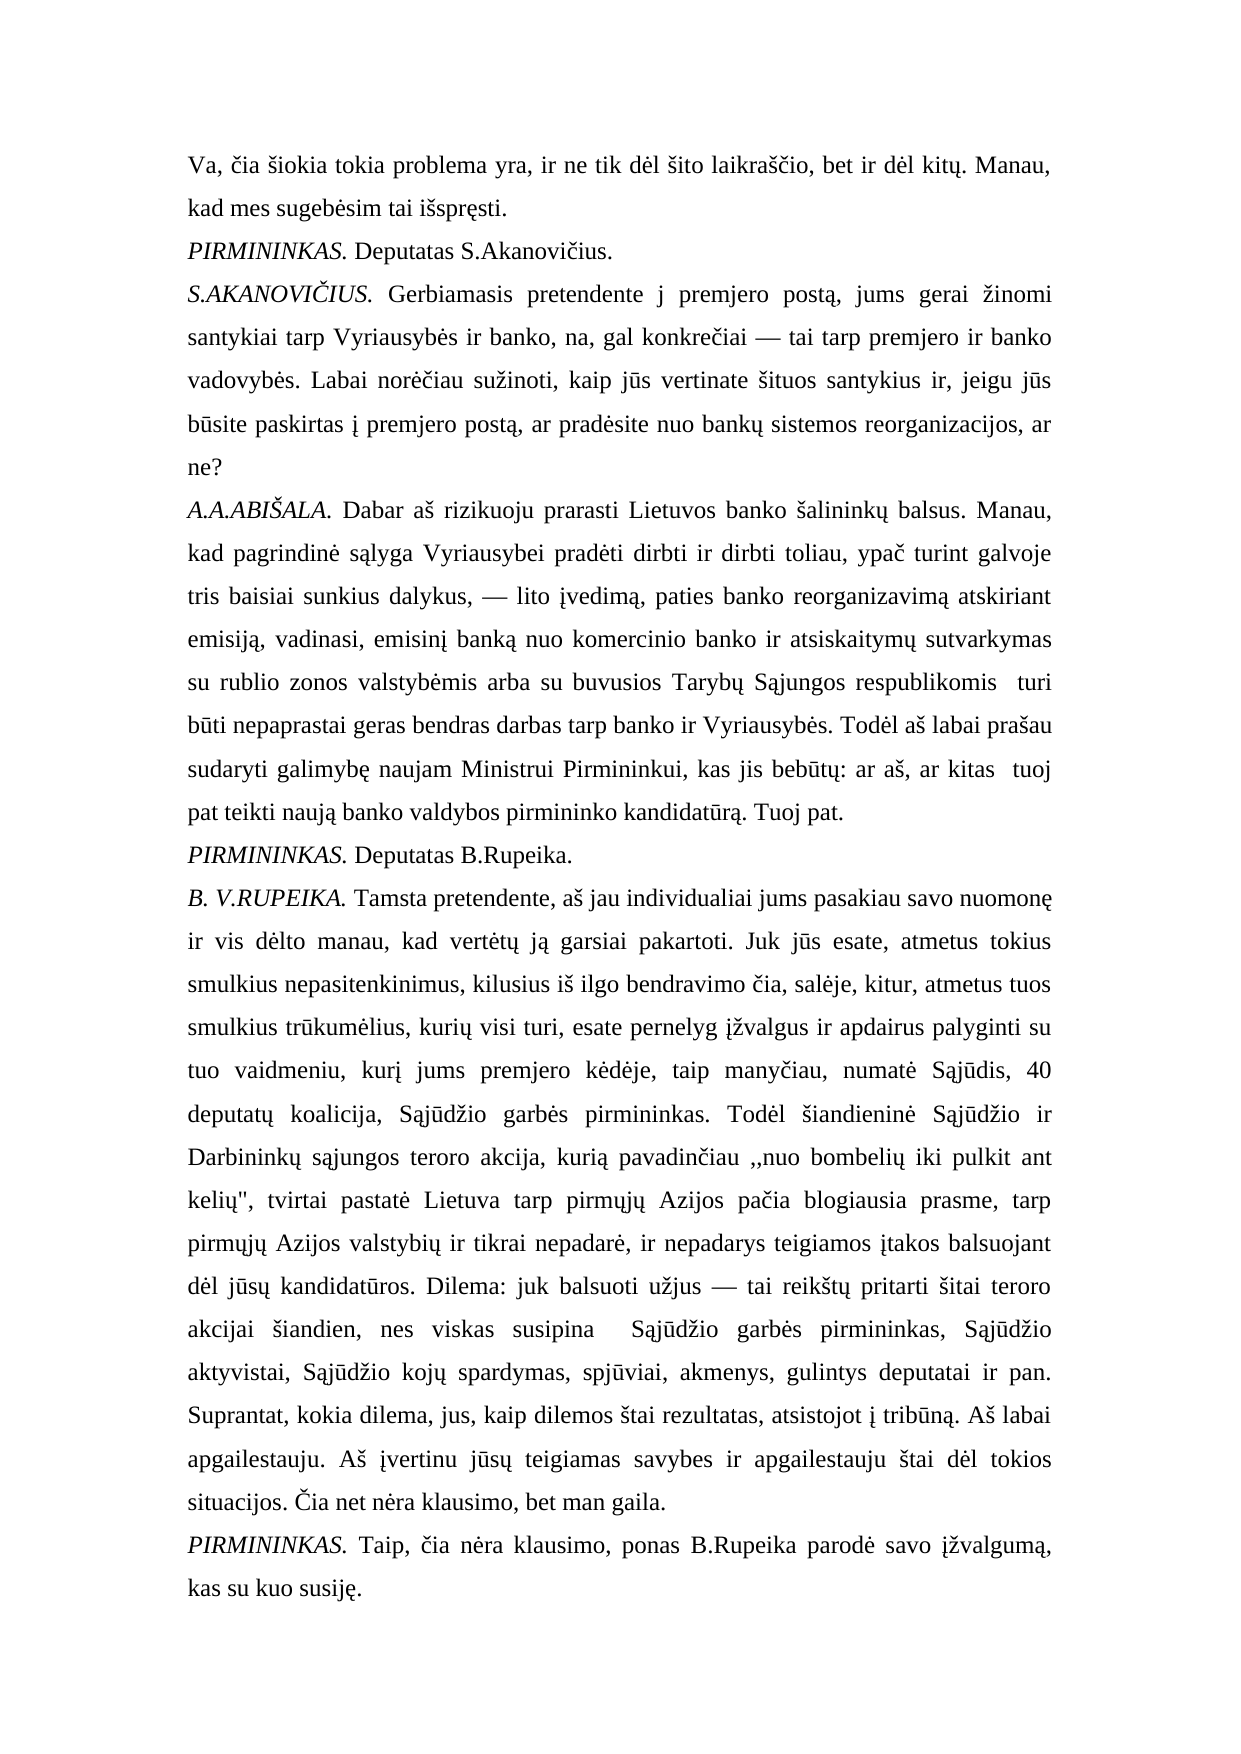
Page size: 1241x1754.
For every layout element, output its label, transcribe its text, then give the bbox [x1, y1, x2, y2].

text B. V.RUPEIKA. Tamsta pretendente, aš jau individualiai jums pasakiau savo nuomonę ir vis dėlto manau, kad vertėtų ją garsiai pakartoti. Juk jūs esate, atmetus tokius smulkius nepasitenkinimus, kilusius iš ilgo bendravimo čia, salėje, kitur, atmetus tuos smulkius trūkumėlius, kurių visi turi, esate pernelyg įžvalgus ir apdairus palyginti su tuo vaidmeniu, kurį jums premjero kėdėje, taip manyčiau, numatė Sąjūdis, 40 deputatų koalicija, Sąjūdžio garbės pirmininkas. Todėl šiandieninė Sąjūdžio ir Darbininkų sąjungos teroro akcija, kurią pavadinčiau ,,nuo bombelių iki pulkit ant kelių", tvirtai pastatė Lietuva tarp pirmųjų Azijos pačia blogiausia prasme, tarp pirmųjų Azijos valstybių ir tikrai nepadarė, ir nepadarys teigiamos įtakos balsuojant dėl jūsų kandidatūros. Dilema: juk balsuoti užjus — tai reikštų pritarti šitai teroro akcijai šiandien, nes viskas susipina Sąjūdžio garbės pirmininkas, Sąjūdžio aktyvistai, Sąjūdžio kojų spardymas, spjūviai, akmenys, gulintys deputatai ir pan. Suprantat, kokia dilema, jus, kaip dilemos štai rezultatas, atsistojot į tribūną. Aš labai apgailestauju. Aš įvertinu jūsų teigiamas savybes ir apgailestauju štai dėl tokios situacijos. Čia net nėra klausimo, bet man gaila. [187, 883, 1053, 1516]
text Va, čia šiokia tokia problema yra, ir ne tik dėl šito laikraščio, bet ir dėl kitų. Manau, kad mes sugebėsim tai išspręsti. [187, 150, 1053, 222]
text PIRMININKAS. Deputatas S.Akanovičius. [187, 236, 1053, 265]
text S.AKANOVIČIUS. Gerbiamasis pretendente j premjero postą, jums gerai žinomi santykiai tarp Vyriausybės ir banko, na, gal konkrečiai — tai tarp premjero ir banko vadovybės. Labai norėčiau sužinoti, kaip jūs vertinate šituos santykius ir, jeigu jūs būsite paskirtas į premjero postą, ar pradėsite nuo bankų sistemos reorganizacijos, ar ne? [187, 279, 1053, 481]
text A.A.ABIŠALA. Dabar aš rizikuoju prarasti Lietuvos banko šalininkų balsus. Manau, kad pagrindinė sąlyga Vyriausybei pradėti dirbti ir dirbti toliau, ypač turint galvoje tris baisiai sunkius dalykus, — lito įvedimą, paties banko reorganizavimą atskiriant emisiją, vadinasi, emisinį banką nuo komercinio banko ir atsiskaitymų sutvarkymas su rublio zonos valstybėmis arba su buvusios Tarybų Sąjungos respublikomis turi būti nepaprastai geras bendras darbas tarp banko ir Vyriausybės. Todėl aš labai prašau sudaryti galimybę naujam Ministrui Pirmininkui, kas jis bebūtų: ar aš, ar kitas tuoj pat teikti naują banko valdybos pirmininko kandidatūrą. Tuoj pat. [187, 495, 1053, 826]
text PIRMININKAS. Taip, čia nėra klausimo, ponas B.Rupeika parodė savo įžvalgumą, kas su kuo susiję. [187, 1530, 1053, 1602]
text PIRMININKAS. Deputatas B.Rupeika. [187, 840, 1053, 869]
